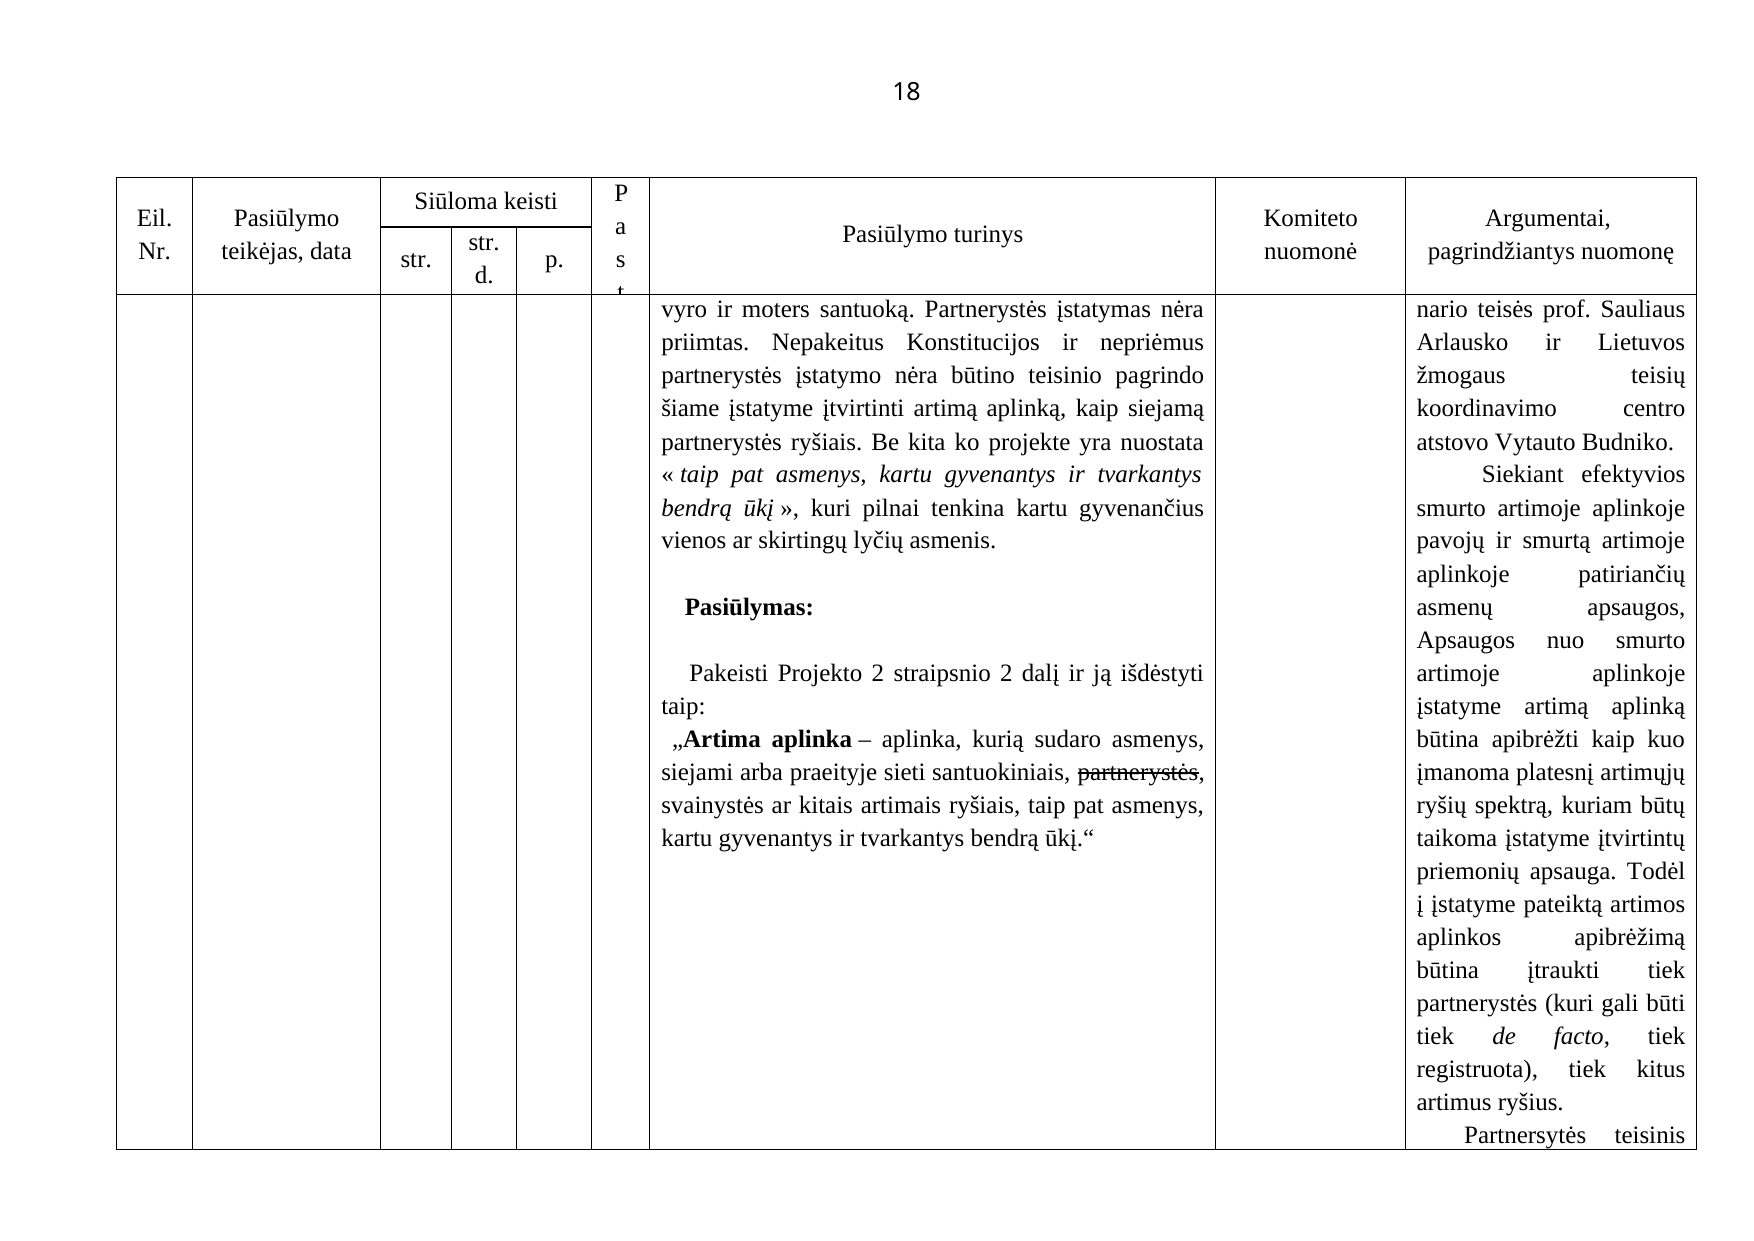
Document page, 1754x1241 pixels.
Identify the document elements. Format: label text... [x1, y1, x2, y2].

table_cell [117, 295, 192, 1149]
table_header Eil. Nr. [117, 178, 192, 293]
table_cell str. d. [452, 228, 516, 293]
table_header Argumentai, pagrindžiantys nuomonę [1406, 178, 1696, 293]
table_header Pasiūlymo turinys [650, 178, 1215, 293]
table_cell vyro ir moters santuoką. Partnerystės įstatymas nėra priimtas. Nepakeitus Konstitucijos ir nepriėmus partnerystės įstatymo nėra būtino teisinio pagrindo šiame įstatyme įtvirtinti artimą aplinką, kaip siejamą partnerystės ryšiais. Be kita ko projekte yra nuostata « taip pat asmenys, kartu gyvenantys ir tvarkantys bendrą ūkį », kuri pilnai tenkina kartu gyvenančius vienos ar skirtingų lyčių asmenis. Pasiūlymas: Pakeisti Projekto 2 straipsnio 2 dalį ir ją išdėstyti taip: „Artima aplinka – aplinka, kurią sudaro asmenys, siejami arba praeityje sieti santuokiniais, partnerystės, svainystės ar kitais artimais ryšiais, taip pat asmenys, kartu gyvenantys ir tvarkantys bendrą ūkį.“ [650, 295, 1215, 1149]
table_cell nario teisės prof. Sauliaus Arlausko ir Lietuvos žmogaus teisių koordinavimo centro atstovo Vytauto Budniko. Siekiant efektyvios smurto artimoje aplinkoje pavojų ir smurtą artimoje aplinkoje patiriančių asmenų apsaugos, Apsaugos nuo smurto artimoje aplinkoje įstatyme artimą aplinką būtina apibrėžti kaip kuo įmanoma platesnį artimųjų ryšių spektrą, kuriam būtų taikoma įstatyme įtvirtintų priemonių apsauga. Todėl į įstatyme pateiktą artimos aplinkos apibrėžimą būtina įtraukti tiek partnerystės (kuri gali būti tiek de facto, tiek registruota), tiek kitus artimus ryšius. Partnersytės teisinis [1406, 295, 1696, 1149]
table_cell [592, 295, 649, 1149]
table_cell [381, 295, 451, 1149]
table_cell [1216, 295, 1405, 1149]
table_cell p. [517, 228, 591, 293]
table_cell [193, 295, 380, 1149]
table_header Siūloma keisti [381, 178, 591, 226]
table_header Komiteto nuomonė [1216, 178, 1405, 293]
table_header Pastabos [592, 178, 649, 293]
table_cell [517, 295, 591, 1149]
table_cell [452, 295, 516, 1149]
table_cell str. [381, 228, 451, 293]
table_header Pasiūlymo teikėjas, data [193, 178, 380, 293]
